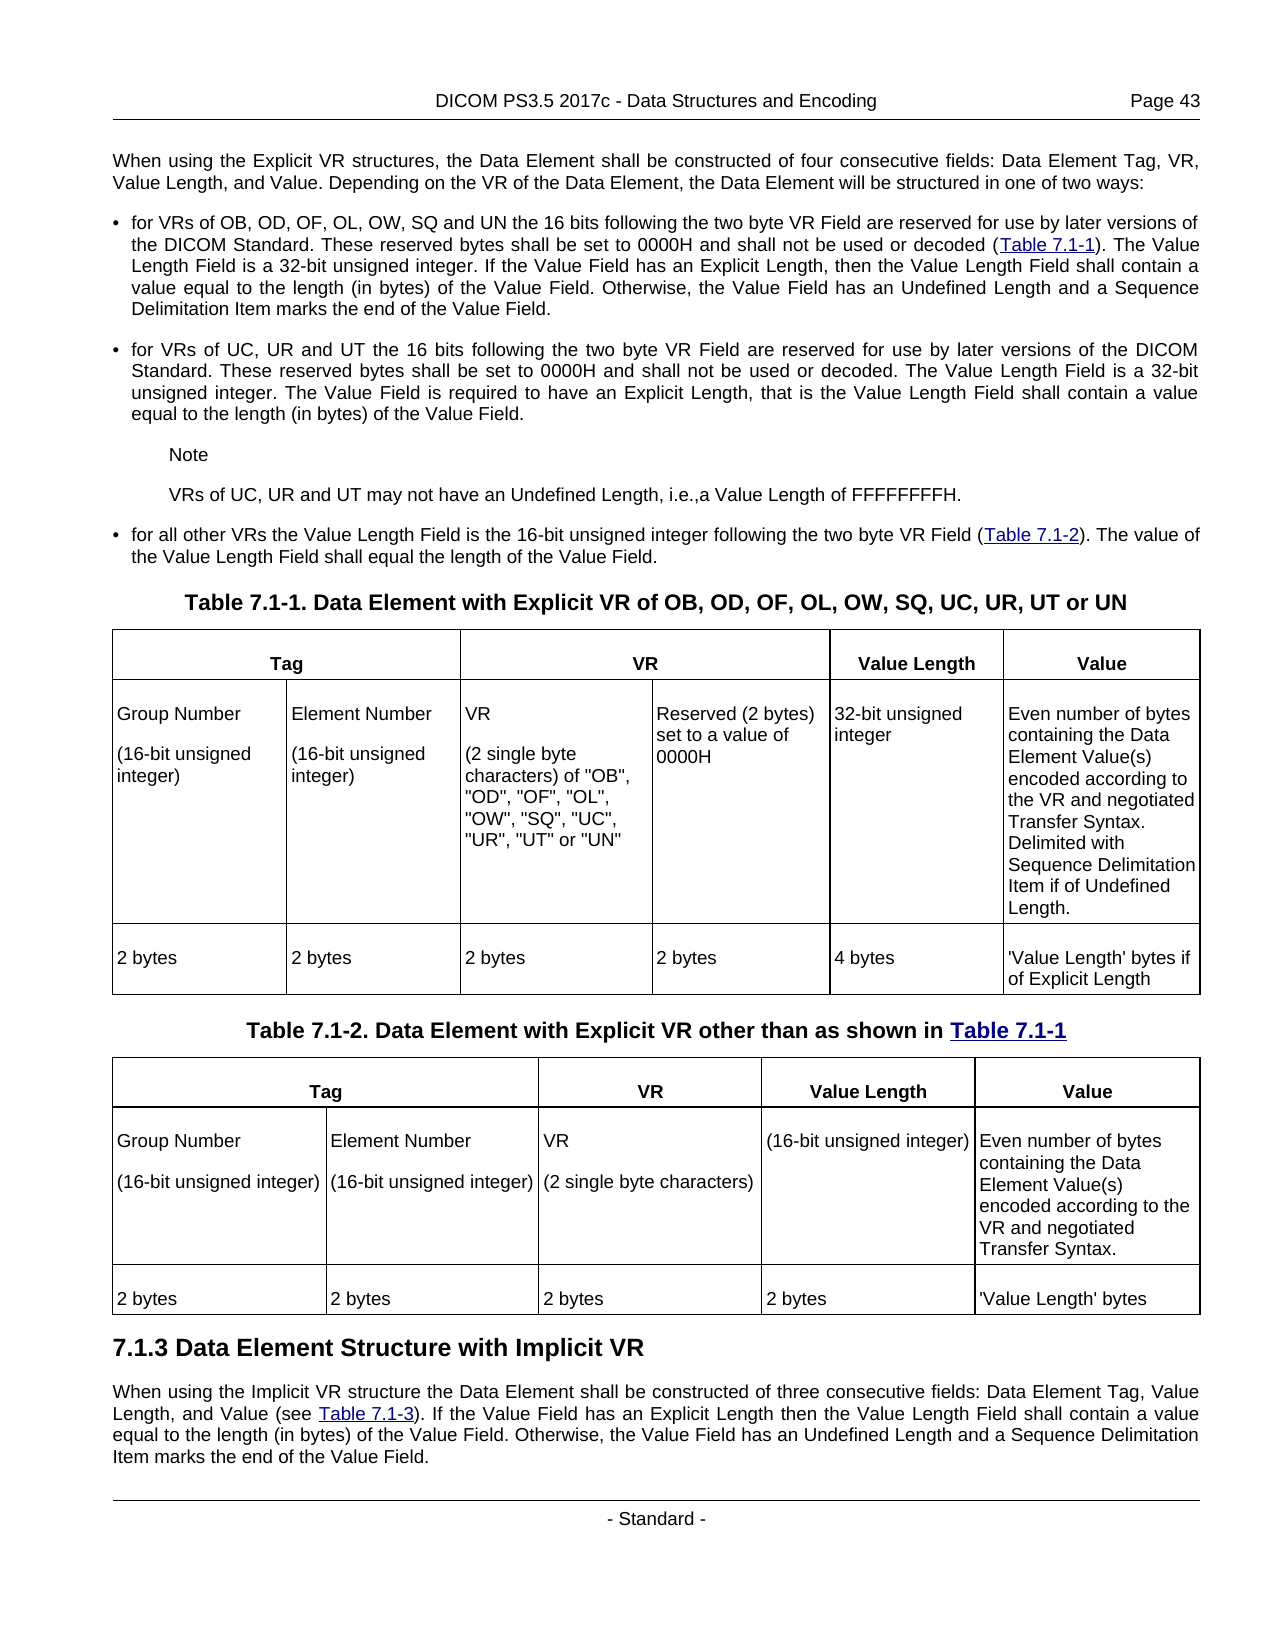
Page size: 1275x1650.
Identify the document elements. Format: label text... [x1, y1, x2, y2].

table_header Tag [113, 630, 460, 679]
table_cell 2 bytes [539, 1265, 761, 1313]
text Table 7.1-1. Data Element with Explicit VR of OB, OD, OF, OL, OW, SQ, UC, UR, UT or UN [112, 590, 1200, 616]
table_cell 2 bytes [113, 924, 286, 994]
table_cell VR (2 single byte characters) of "OB", "OD", "OF", "OL", "OW", "SQ", "UC", "UR", "UT" or "UN" [461, 680, 652, 922]
table_header Value Length [831, 630, 1003, 679]
table_cell 4 bytes [831, 924, 1003, 994]
table_cell Reserved (2 bytes) set to a value of 0000H [653, 680, 829, 922]
table_cell Even number of bytes containing the Data Element Value(s) encoded according to the VR and negotiated Transfer Syntax. [976, 1108, 1199, 1264]
table_header VR [539, 1058, 761, 1106]
table_cell 2 bytes [461, 924, 652, 994]
table_cell VR (2 single byte characters) [539, 1108, 761, 1264]
table_header Value [1004, 630, 1199, 679]
list for VRs of UC, UR and UT the 16 bits following the two byte VR Field are reserved for use by later versions of the DICOM Standard. These reserved bytes shall be set to 0000H and shall not be used or decoded. The Value Length Field is a 32-bit unsigned integer. The Value Field is required to have an Explicit Length, that is the Value Length Field shall contain a value equal to the length (in bytes) of the Value Field. [112, 338, 1200, 425]
table_header Value [976, 1058, 1199, 1106]
text 7.1.3 Data Element Structure with Implicit VR [112, 1333, 1200, 1362]
table_header Tag [113, 1058, 538, 1106]
list for all other VRs the Value Length Field is the 16-bit unsigned integer following the two byte VR Field (Table 7.1-2). The value of the Value Length Field shall equal the length of the Value Field. [112, 524, 1200, 567]
text Table 7.1-2. Data Element with Explicit VR other than as shown in Table 7.1-1 [112, 1017, 1200, 1043]
text When using the Explicit VR structures, the Data Element shall be constructed of four consecutive fields: Data Element Tag, VR, Value Length, and Value. Depending on the VR of the Data Element, the Data Element will be structured in one of two ways: [112, 150, 1200, 193]
text When using the Implicit VR structure the Data Element shall be constructed of three consecutive fields: Data Element Tag, Value Length, and Value (see Table 7.1-3). If the Value Field has an Explicit Length then the Value Length Field shall contain a value equal to the length (in bytes) of the Value Field. Otherwise, the Value Field has an Undefined Length and a Sequence Delimitation Item marks the end of the Value Field. [112, 1381, 1200, 1467]
table_cell Group Number (16-bit unsigned integer) [113, 680, 286, 922]
list VRs of UC, UR and UT may not have an Undefined Length, i.e.,a Value Length of FFFFFFFFH. [150, 484, 1162, 505]
table_cell 'Value Length' bytes [976, 1265, 1199, 1313]
table_cell 2 bytes [113, 1265, 326, 1313]
table_cell Element Number (16-bit unsigned integer) [327, 1108, 538, 1264]
table_header Value Length [762, 1058, 974, 1106]
table_cell 2 bytes [653, 924, 829, 994]
list Note [150, 443, 1162, 465]
table_cell Element Number (16-bit unsigned integer) [287, 680, 460, 922]
table_cell 'Value Length' bytes if of Explicit Length [1004, 924, 1199, 994]
table_cell Group Number (16-bit unsigned integer) [113, 1108, 326, 1264]
table_cell 2 bytes [327, 1265, 538, 1313]
list for VRs of OB, OD, OF, OL, OW, SQ and UN the 16 bits following the two byte VR Field are reserved for use by later versions of the DICOM Standard. These reserved bytes shall be set to 0000H and shall not be used or decoded (Table 7.1-1). The Value Length Field is a 32-bit unsigned integer. If the Value Field has an Explicit Length, then the Value Length Field shall contain a value equal to the length (in bytes) of the Value Field. Otherwise, the Value Field has an Undefined Length and a Sequence Delimitation Item marks the end of the Value Field. [112, 212, 1200, 320]
table_cell (16-bit unsigned integer) [762, 1108, 974, 1264]
table_cell Even number of bytes containing the Data Element Value(s) encoded according to the VR and negotiated Transfer Syntax. Delimited with Sequence Delimitation Item if of Undefined Length. [1004, 680, 1199, 922]
table_header VR [461, 630, 829, 679]
table_cell 2 bytes [762, 1265, 974, 1313]
table_cell 32-bit unsigned integer [831, 680, 1003, 922]
table_cell 2 bytes [287, 924, 460, 994]
